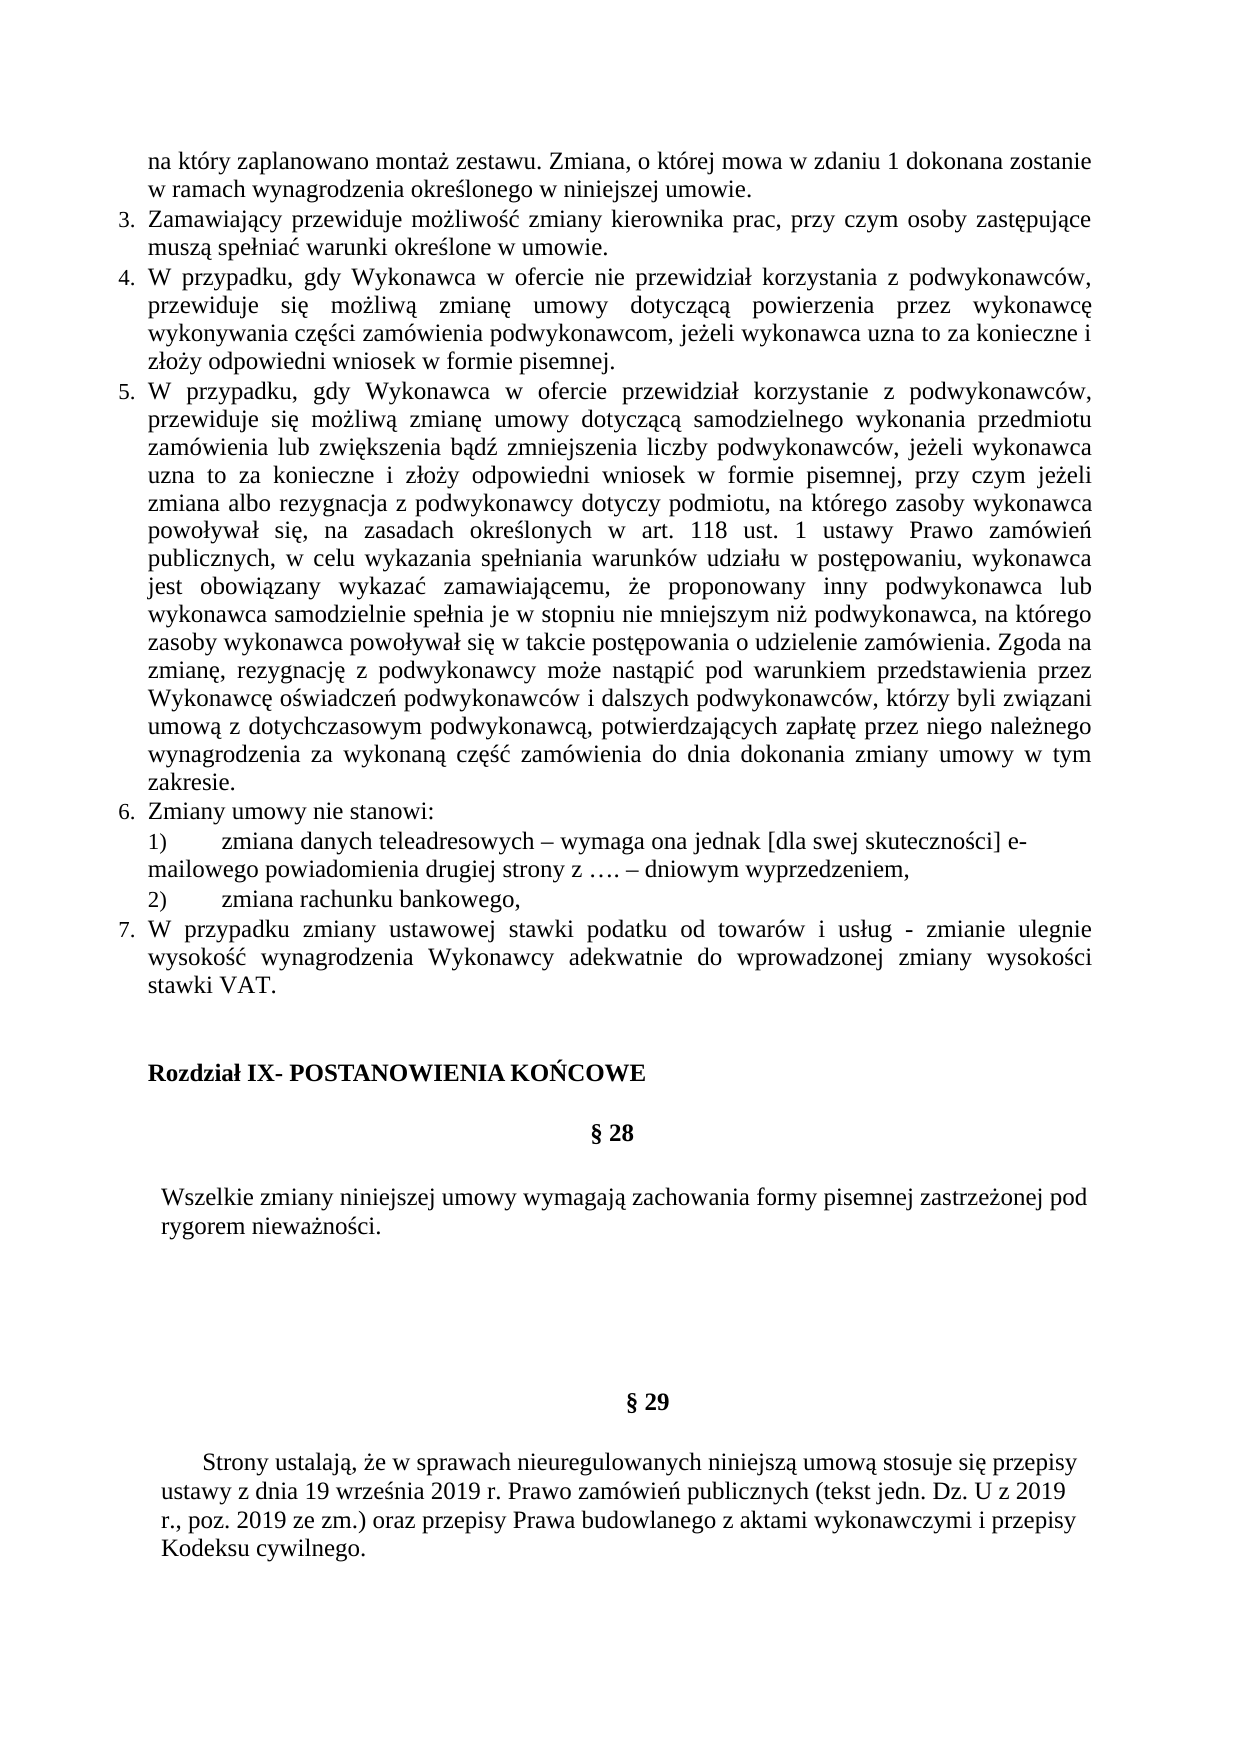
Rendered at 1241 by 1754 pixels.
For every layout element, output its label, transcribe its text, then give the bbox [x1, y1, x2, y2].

list Zmiany umowy nie stanowi: [118, 798, 1093, 825]
list zmiana danych teleadresowych – wymaga ona jednak [dla swej skuteczności] e-mailowego powiadomienia drugiej strony z …. – dniowym wyprzedzeniem, [148, 827, 1028, 883]
text Strony ustalają, że w sprawach nieuregulowanych niniejszą umową stosuje się przepisy ustawy z dnia 19 września 2019 r. Prawo zamówień publicznych (tekst jedn. Dz. U z 2019 r., poz. 2019 ze zm.) oraz przepisy Prawa budowlanego z aktami wykonawczymi i przepisy Kodeksu cywilnego. [161, 1447, 1093, 1562]
list zmiana rachunku bankowego, [148, 885, 1028, 913]
subtitle Rozdział IX- POSTANOWIENIA KOŃCOWE [148, 1058, 1093, 1087]
list na który zaplanowano montaż zestawu. Zmiana, o której mowa w zdaniu 1 dokonana zostanie w ramach wynagrodzenia określonego w niniejszej umowie. [118, 148, 1093, 203]
list W przypadku, gdy Wykonawca w ofercie nie przewidział korzystania z podwykonawców, przewiduje się możliwą zmianę umowy dotyczącą powierzenia przez wykonawcę wykonywania części zamówienia podwykonawcom, jeżeli wykonawca uzna to za konieczne i złoży odpowiedni wniosek w formie pisemnej. [118, 263, 1093, 375]
list W przypadku zmiany ustawowej stawki podatku od towarów i usług - zmianie ulegnie wysokość wynagrodzenia Wykonawcy adekwatnie do wprowadzonej zmiany wysokości stawki VAT. [118, 915, 1093, 999]
text § 29 [161, 1387, 1093, 1416]
list Zamawiający przewiduje możliwość zmiany kierownika prac, przy czym osoby zastępujące muszą spełniać warunki określone w umowie. [118, 205, 1093, 261]
list W przypadku, gdy Wykonawca w ofercie przewidział korzystanie z podwykonawców, przewiduje się możliwą zmianę umowy dotyczącą samodzielnego wykonania przedmiotu zamówienia lub zwiększenia bądź zmniejszenia liczby podwykonawców, jeżeli wykonawca uzna to za konieczne i złoży odpowiedni wniosek w formie pisemnej, przy czym jeżeli zmiana albo rezygnacja z podwykonawcy dotyczy podmiotu, na którego zasoby wykonawca powoływał się, na zasadach określonych w art. 118 ust. 1 ustawy Prawo zamówień publicznych, w celu wykazania spełniania warunków udziału w postępowaniu, wykonawca jest obowiązany wykazać zamawiającemu, że proponowany inny podwykonawca lub wykonawca samodzielnie spełnia je w stopniu nie mniejszym niż podwykonawca, na którego zasoby wykonawca powoływał się w takcie postępowania o udzielenie zamówienia. Zgoda na zmianę, rezygnację z podwykonawcy może nastąpić pod warunkiem przedstawienia przez Wykonawcę oświadczeń podwykonawców i dalszych podwykonawców, którzy byli związani umową z dotychczasowym podwykonawcą, potwierdzających zapłatę przez niego należnego wynagrodzenia za wykonaną część zamówienia do dnia dokonania zmiany umowy w tym zakresie. [118, 377, 1093, 796]
text Wszelkie zmiany niniejszej umowy wymagają zachowania formy pisemnej zastrzeżonej pod rygorem nieważności. [161, 1182, 1093, 1239]
subtitle § 28 [148, 1118, 1093, 1147]
